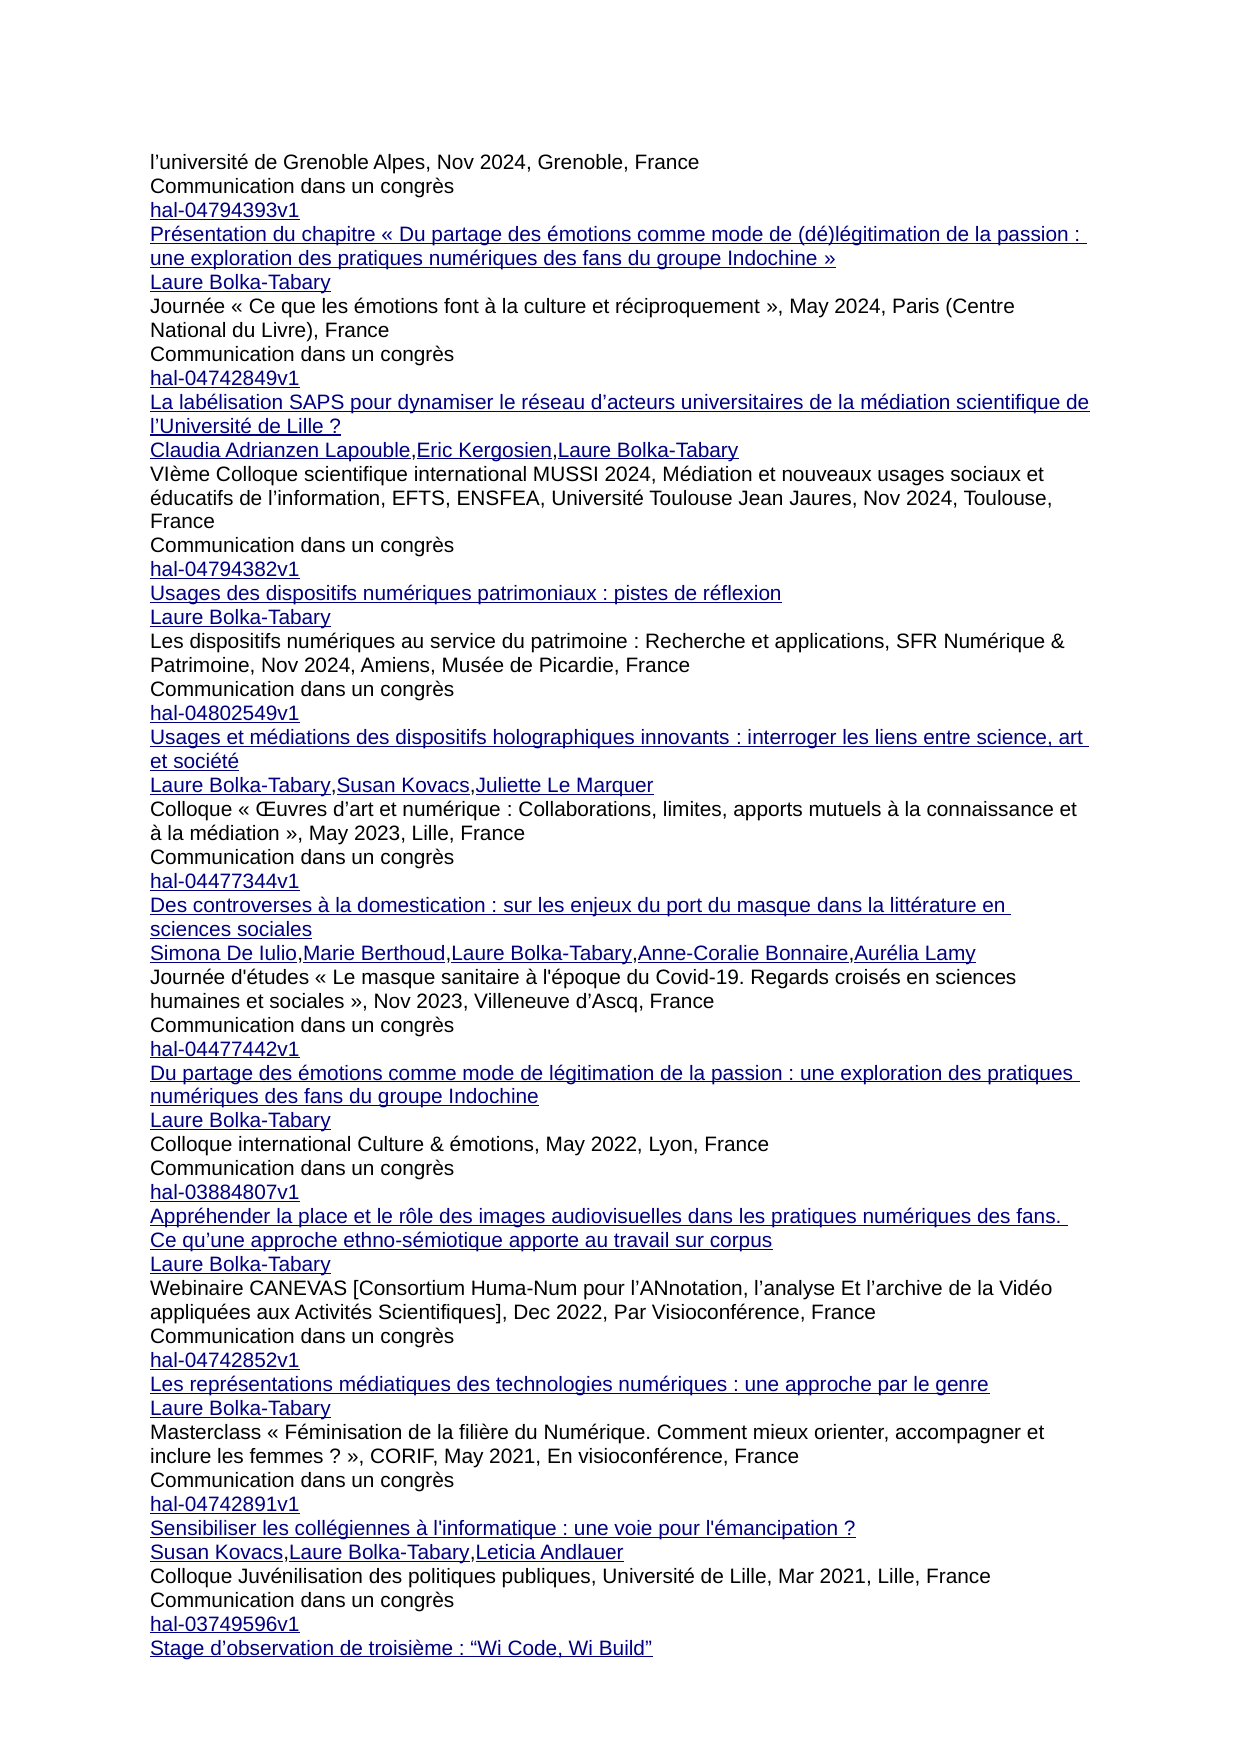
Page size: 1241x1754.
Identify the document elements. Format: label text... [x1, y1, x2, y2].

table_cell Présentation du chapitre « Du partage des émotions comme mode de (dé)légitimation de la passion : une exploration des pratiques numériques des fans du groupe Indochine » Laure Bolka-Tabary Journée « Ce que les émotions font à la culture et réciproquement », May 2024, Paris (Centre National du Livre), France Communication dans un congrès hal-04742849v1 [150, 222, 1090, 389]
table_cell La labélisation SAPS pour dynamiser le réseau d’acteurs universitaires de la médiation scientifique de [150, 390, 1090, 411]
table_cell Les représentations médiatiques des technologies numériques : une approche par le genre Laure Bolka-Tabary Masterclass « Féminisation de la filière du Numérique. Comment mieux orienter, accompagner et inclure les femmes ? », CORIF, May 2021, En visioconférence, France Communication dans un congrès hal-04742891v1 [150, 1372, 1090, 1516]
table_cell l’université de Grenoble Alpes, Nov 2024, Grenoble, France Communication dans un congrès hal-04794393v1 [150, 150, 1090, 222]
table_cell Du partage des émotions comme mode de légitimation de la passion : une exploration des pratiques numériques des fans du groupe Indochine Laure Bolka-Tabary Colloque international Culture & émotions, May 2022, Lyon, France Communication dans un congrès hal-03884807v1 [150, 1060, 1090, 1204]
table_cell l’Université de Lille ? Claudia Adrianzen Lapouble,Eric Kergosien,Laure Bolka-Tabary VIème Colloque scientifique international MUSSI 2024, Médiation et nouveaux usages sociaux et éducatifs de l’information, EFTS, ENSFEA, Université Toulouse Jean Jaures, Nov 2024, Toulouse, France Communication dans un congrès hal-04794382v1 [150, 412, 1090, 581]
table_cell Stage d’observation de troisième : “Wi Code, Wi Build” [150, 1635, 1090, 1659]
table_cell Usages et médiations des dispositifs holographiques innovants : interroger les liens entre science, art et société Laure Bolka-Tabary,Susan Kovacs,Juliette Le Marquer Colloque « Œuvres d’art et numérique : Collaborations, limites, apports mutuels à la connaissance et à la médiation », May 2023, Lille, France Communication dans un congrès hal-04477344v1 [150, 725, 1090, 893]
table_cell Sensibiliser les collégiennes à l'informatique : une voie pour l'émancipation ? Susan Kovacs,Laure Bolka-Tabary,Leticia Andlauer Colloque Juvénilisation des politiques publiques, Université de Lille, Mar 2021, Lille, France Communication dans un congrès hal-03749596v1 [150, 1516, 1090, 1635]
table_cell Des controverses à la domestication : sur les enjeux du port du masque dans la littérature en sciences sociales Simona De Iulio,Marie Berthoud,Laure Bolka-Tabary,Anne-Coralie Bonnaire,Aurélia Lamy Journée d'études « Le masque sanitaire à l'époque du Covid-19. Regards croisés en sciences humaines et sociales », Nov 2023, Villeneuve d’Ascq, France Communication dans un congrès hal-04477442v1 [150, 893, 1090, 1060]
table_cell Appréhender la place et le rôle des images audiovisuelles dans les pratiques numériques des fans. Ce qu’une approche ethno-sémiotique apporte au travail sur corpus Laure Bolka-Tabary Webinaire CANEVAS [Consortium Huma-Num pour l’ANnotation, l’analyse Et l’archive de la Vidéo appliquées aux Activités Scientifiques], Dec 2022, Par Visioconférence, France Communication dans un congrès hal-04742852v1 [150, 1204, 1090, 1372]
table_cell Usages des dispositifs numériques patrimoniaux : pistes de réflexion Laure Bolka-Tabary Les dispositifs numériques au service du patrimoine : Recherche et applications, SFR Numérique & Patrimoine, Nov 2024, Amiens, Musée de Picardie, France Communication dans un congrès hal-04802549v1 [150, 581, 1090, 725]
